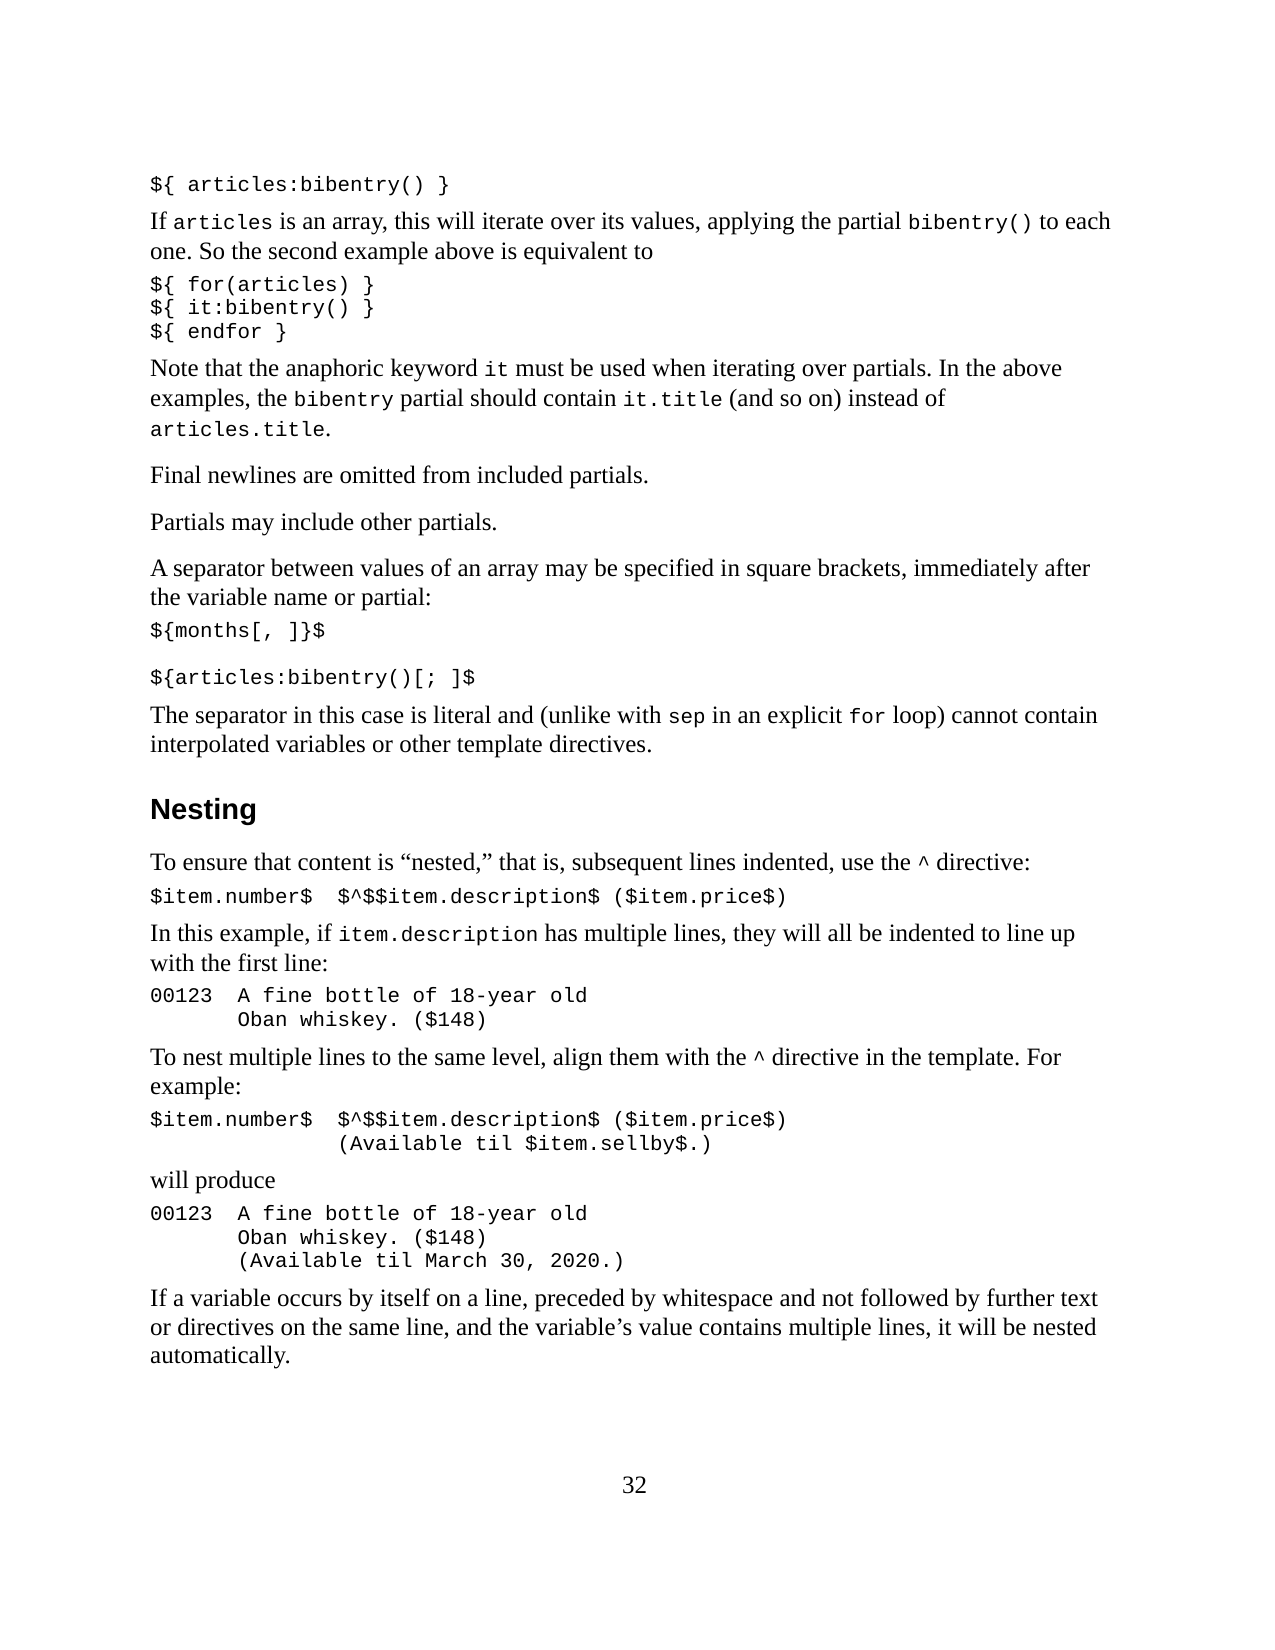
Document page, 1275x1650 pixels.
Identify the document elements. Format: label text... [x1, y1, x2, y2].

text (Available til March 30, 2020.) [150, 1250, 1125, 1274]
text If a variable occurs by itself on a line, preceded by whitespace and not followed by further text or directives on the same line, and the variable’s value contains multiple lines, it will be nested automatically. [150, 1283, 1125, 1369]
text To ensure that content is “nested,” that is, subsequent lines indented, use the ^ directive: [150, 847, 1125, 877]
text The separator in this case is literal and (unlike with sep in an explicit for loop) cannot contain interpolated variables or other template directives. [150, 700, 1125, 758]
text In this example, if item.description has multiple lines, they will all be indented to line up with the first line: [150, 918, 1125, 977]
subtitle Nesting [150, 792, 1125, 826]
text ${ for(articles) } [150, 273, 1125, 297]
text If articles is an array, this will iterate over its values, applying the partial bibentry() to each one. So the second example above is equivalent to [150, 206, 1125, 264]
text (Available til $item.sellby$.) [150, 1133, 1125, 1156]
text Note that the anaphoric keyword it must be used when iterating over partials. In the above examples, the bibentry partial should contain it.title (and so on) instead of articles.title. [150, 353, 1125, 442]
text Oban whiskey. ($148) [150, 1227, 1125, 1250]
text Partials may include other partials. [150, 507, 1125, 536]
text To nest multiple lines to the same level, align them with the ^ directive in the template. For example: [150, 1042, 1125, 1100]
text will produce [150, 1165, 1125, 1194]
text ${months[, ]}$ [150, 620, 1125, 643]
text $item.number$ $^$$item.description$ ($item.price$) [150, 886, 1125, 909]
text ${ endfor } [150, 321, 1125, 344]
text 00123 A fine bottle of 18-year old [150, 986, 1125, 1009]
text ${ it:bibentry() } [150, 297, 1125, 321]
text Oban whiskey. ($148) [150, 1009, 1125, 1033]
text ${articles:bibentry()[; ]$ [150, 667, 1125, 691]
text $item.number$ $^$$item.description$ ($item.price$) [150, 1109, 1125, 1133]
text ${ articles:bibentry() } [150, 174, 1125, 197]
text Final newlines are omitted from included partials. [150, 460, 1125, 489]
text 00123 A fine bottle of 18-year old [150, 1203, 1125, 1227]
text A separator between values of an array may be specified in square brackets, immediately after the variable name or partial: [150, 553, 1125, 611]
